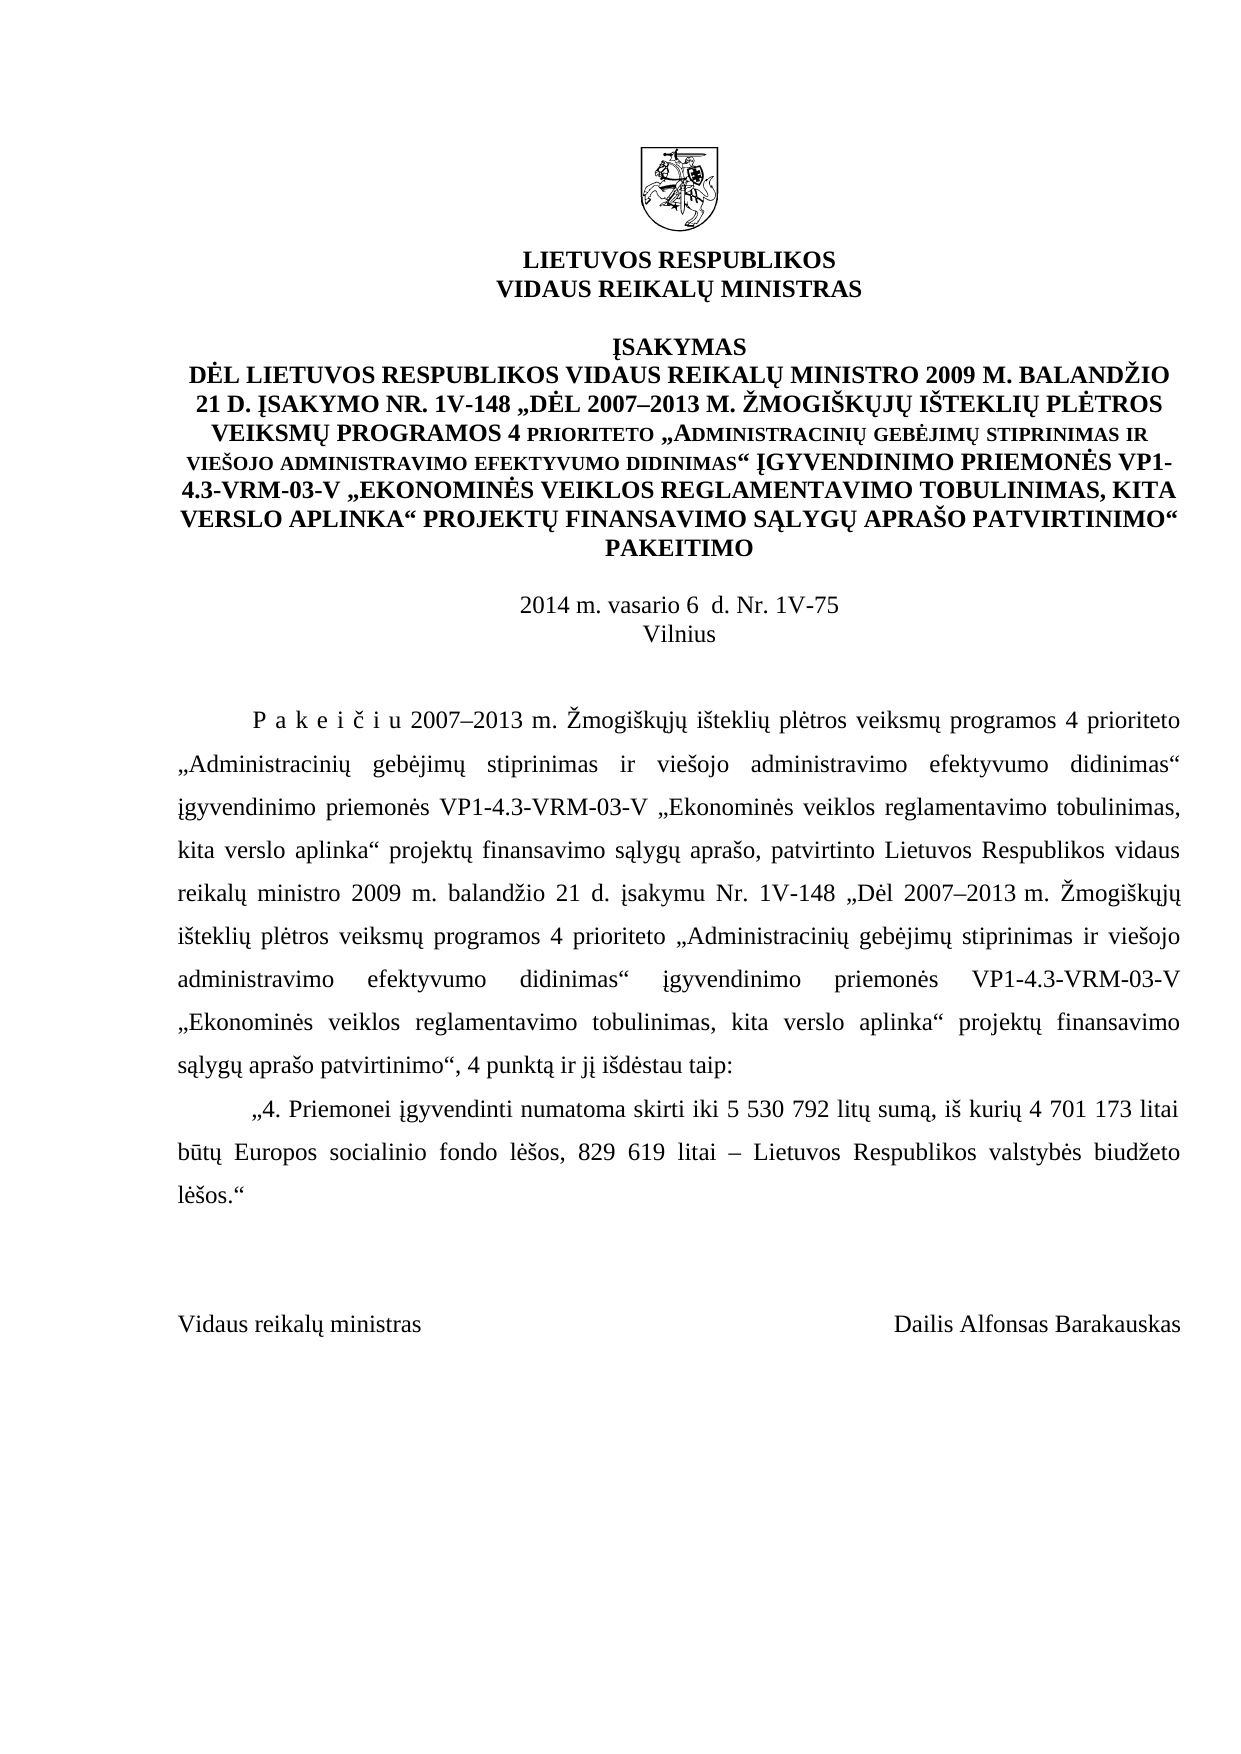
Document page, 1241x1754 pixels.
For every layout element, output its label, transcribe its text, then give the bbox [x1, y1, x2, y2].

text ĮSAKYMAS [177, 332, 1181, 361]
text P a k e i č i u 2007–2013 m. Žmogiškųjų išteklių plėtros veiksmų programos 4 prioriteto „Administracinių gebėjimų stiprinimas ir viešojo administravimo efektyvumo didinimas“ įgyvendinimo priemonės VP1-4.3-VRM-03-V „Ekonominės veiklos reglamentavimo tobulinimas, kita verslo aplinka“ projektų finansavimo sąlygų aprašo, patvirtinto Lietuvos Respublikos vidaus reikalų ministro 2009 m. balandžio 21 d. įsakymu Nr. 1V-148 „Dėl 2007–2013 m. Žmogiškųjų išteklių plėtros veiksmų programos 4 prioriteto „Administracinių gebėjimų stiprinimas ir viešojo administravimo efektyvumo didinimas“ įgyvendinimo priemonės VP1-4.3-VRM-03-V „Ekonominės veiklos reglamentavimo tobulinimas, kita verslo aplinka“ projektų finansavimo sąlygų aprašo patvirtinimo“, 4 punktą ir jį išdėstau taip: [177, 706, 1181, 1079]
text „4. Priemonei įgyvendinti numatoma skirti iki 5 530 792 litų sumą, iš kurių 4 701 173 litai būtų Europos socialinio fondo lėšos, 829 619 litai – Lietuvos Respublikos valstybės biudžeto lėšos.“ [177, 1094, 1181, 1209]
text Vidaus reikalų ministras Dailis Alfonsas Barakauskas [177, 1309, 1181, 1338]
text VIDAUS REIKALŲ MINISTRAS [177, 274, 1181, 303]
text LIETUVOS RESPUBLIKOS [177, 246, 1181, 274]
text Vilnius [177, 619, 1181, 648]
text 2014 m. vasario 6 d. Nr. 1V-75 [177, 591, 1181, 619]
text DĖL LIETUVOS RESPUBLIKOS VIDAUS REIKALŲ MINISTRO 2009 M. balandžio 21 D. ĮSAKYMO NR. 1V-148 „DĖL 2007–2013 M. Žmogiškųjų išteklių plėtros veiksmų programos 4 prioriteto „Administracinių gebėjimų stiprinimas ir viešojo administravimo efektyvumo didinimas“ ĮGYVENDINIMO priemonės VP1-4.3-VRM-03-V „EKONOMINĖS VEIKLOS REGLAMENTAVIMO TOBULINIMAS, KITA VERSLO APLINKA“ PROJEKTŲ FINANSAVIMO SĄLYGŲ APRAŠO PATVIRTINIMO“ PAKEITIMO [177, 361, 1181, 562]
